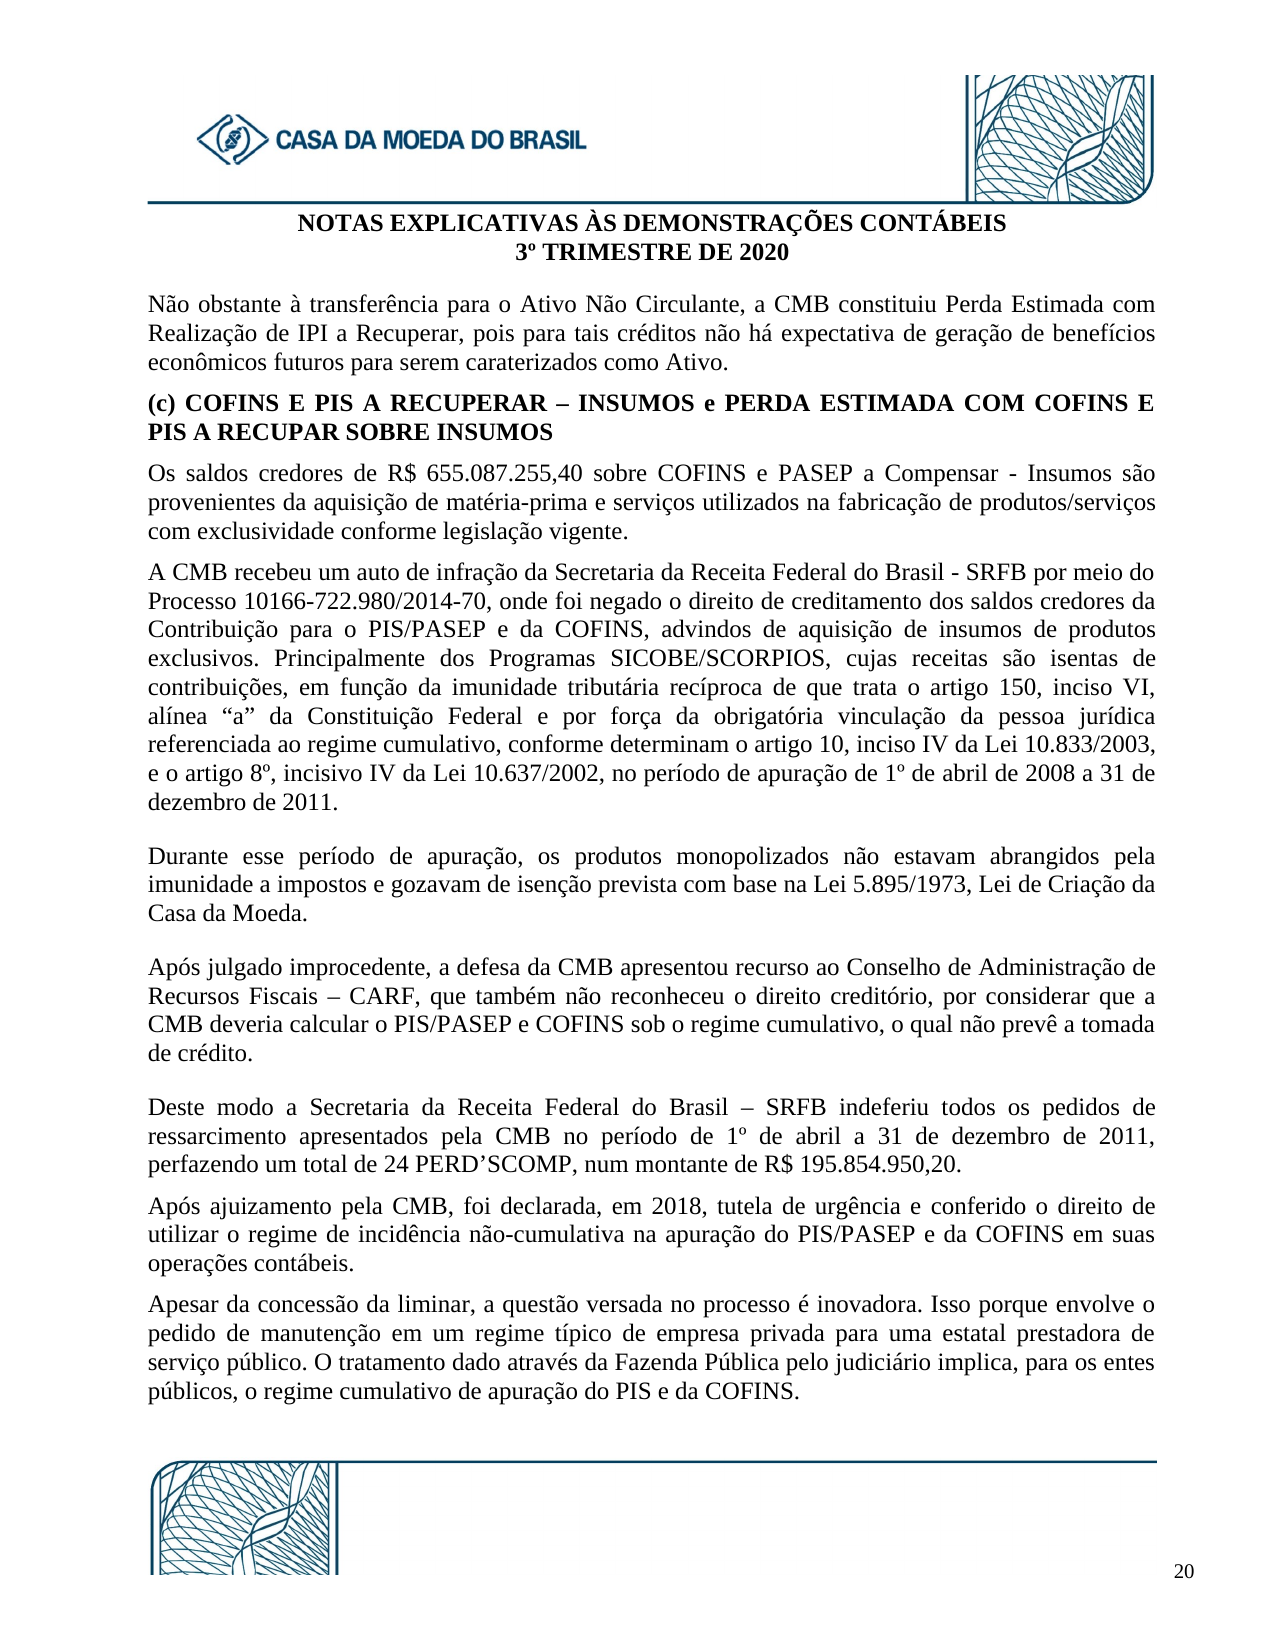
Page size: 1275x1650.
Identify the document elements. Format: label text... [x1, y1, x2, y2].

text Deste modo a Secretaria da Receita Federal do Brasil – SRFB indeferiu todos os pedidos de ressarcimento apresentados pela CMB no período de 1º de abril a 31 de dezembro de 2011, perfazendo um total de 24 PERD’SCOMP, num montante de R$ 195.854.950,20. [148, 1092, 1157, 1178]
text (c) COFINS E PIS A RECUPERAR – INSUMOS e PERDA ESTIMADA COM COFINS E PIS A RECUPAR SOBRE INSUMOS [148, 388, 1157, 446]
text Durante esse período de apuração, os produtos monopolizados não estavam abrangidos pela imunidade a impostos e gozavam de isenção prevista com base na Lei 5.895/1973, Lei de Criação da Casa da Moeda. [148, 841, 1157, 927]
text Após ajuizamento pela CMB, foi declarada, em 2018, tutela de urgência e conferido o direito de utilizar o regime de incidência não-cumulativa na apuração do PIS/PASEP e da COFINS em suas operações contábeis. [148, 1191, 1157, 1277]
text A CMB recebeu um auto de infração da Secretaria da Receita Federal do Brasil - SRFB por meio do Processo 10166-722.980/2014-70, onde foi negado o direito de creditamento dos saldos credores da Contribuição para o PIS/PASEP e da COFINS, advindos de aquisição de insumos de produtos exclusivos. Principalmente dos Programas SICOBE/SCORPIOS, cujas receitas são isentas de contribuições, em função da imunidade tributária recíproca de que trata o artigo 150, inciso VI, alínea “a” da Constituição Federal e por força da obrigatória vinculação da pessoa jurídica referenciada ao regime cumulativo, conforme determinam o artigo 10, inciso IV da Lei 10.833/2003, e o artigo 8º, incisivo IV da Lei 10.637/2002, no período de apuração de 1º de abril de 2008 a 31 de dezembro de 2011. [148, 557, 1157, 816]
text Apesar da concessão da liminar, a questão versada no processo é inovadora. Isso porque envolve o pedido de manutenção em um regime típico de empresa privada para uma estatal prestadora de serviço público. O tratamento dado através da Fazenda Pública pelo judiciário implica, para os entes públicos, o regime cumulativo de apuração do PIS e da COFINS. [148, 1289, 1157, 1404]
text Não obstante à transferência para o Ativo Não Circulante, a CMB constituiu Perda Estimada com Realização de IPI a Recuperar, pois para tais créditos não há expectativa de geração de benefícios econômicos futuros para serem caraterizados como Ativo. [148, 289, 1157, 376]
text Após julgado improcedente, a defesa da CMB apresentou recurso ao Conselho de Administração de Recursos Fiscais – CARF, que também não reconheceu o direito creditório, por considerar que a CMB deveria calcular o PIS/PASEP e COFINS sob o regime cumulativo, o qual não prevê a tomada de crédito. [148, 952, 1157, 1067]
text Os saldos credores de R$ 655.087.255,40 sobre COFINS e PASEP a Compensar - Insumos são provenientes da aquisição de matéria-prima e serviços utilizados na fabricação de produtos/serviços com exclusividade conforme legislação vigente. [148, 458, 1157, 544]
